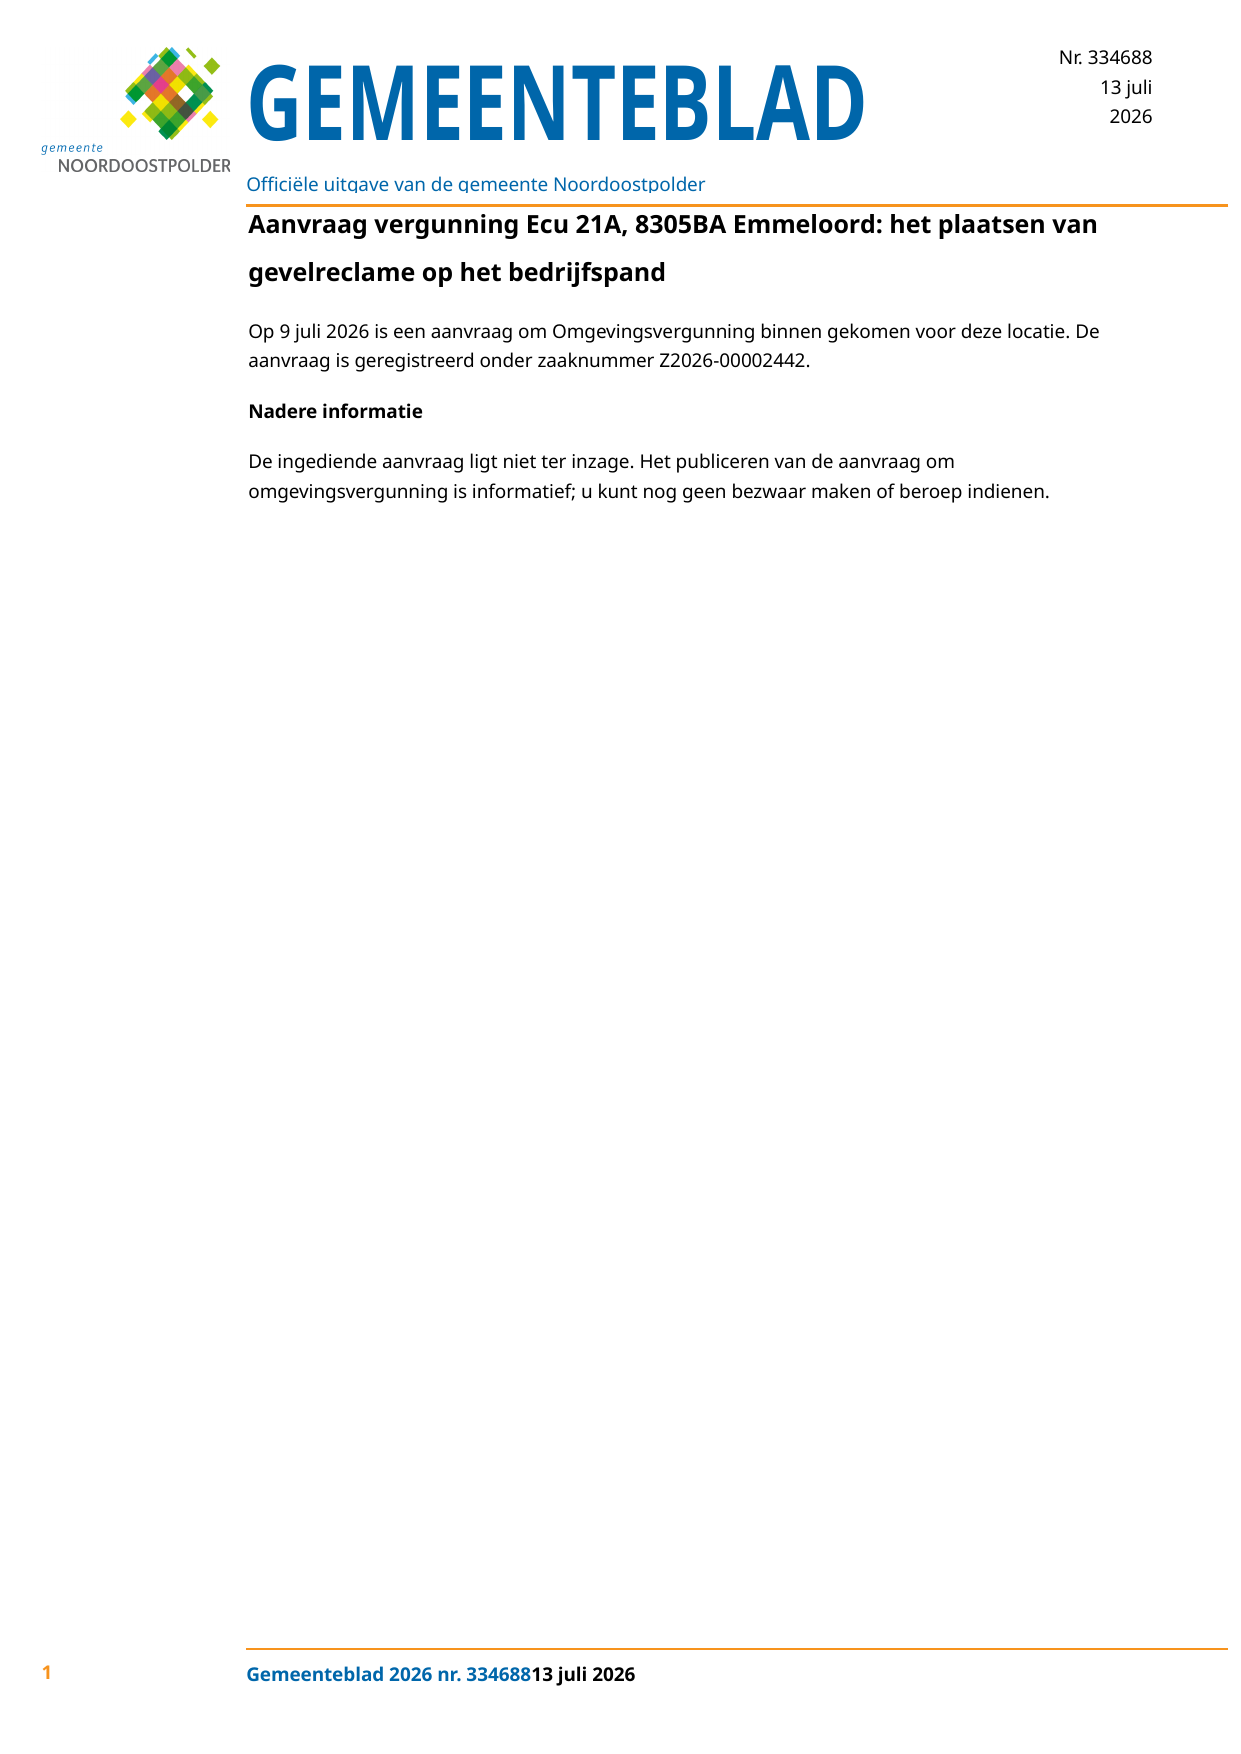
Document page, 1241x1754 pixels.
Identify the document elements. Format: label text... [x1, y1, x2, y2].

picture [41, 47, 231, 172]
text De ingediende aanvraag ligt niet ter inzage. Het publiceren van de aanvraag om omgevingsvergunning is informatief; u kunt nog geen bezwaar maken of beroep indienen. [248, 448, 1152, 504]
text Aanvraag vergunning Ecu 21A, 8305BA Emmeloord: het plaatsen van gevelreclame op het bedrijfspand [248, 207, 1152, 288]
text Nadere informatie [248, 398, 1152, 424]
text Op 9 juli 2026 is een aanvraag om Omgevingsvergunning binnen gekomen voor deze locatie. De aanvraag is geregistreerd onder zaaknummer Z2026-00002442. [248, 318, 1152, 373]
